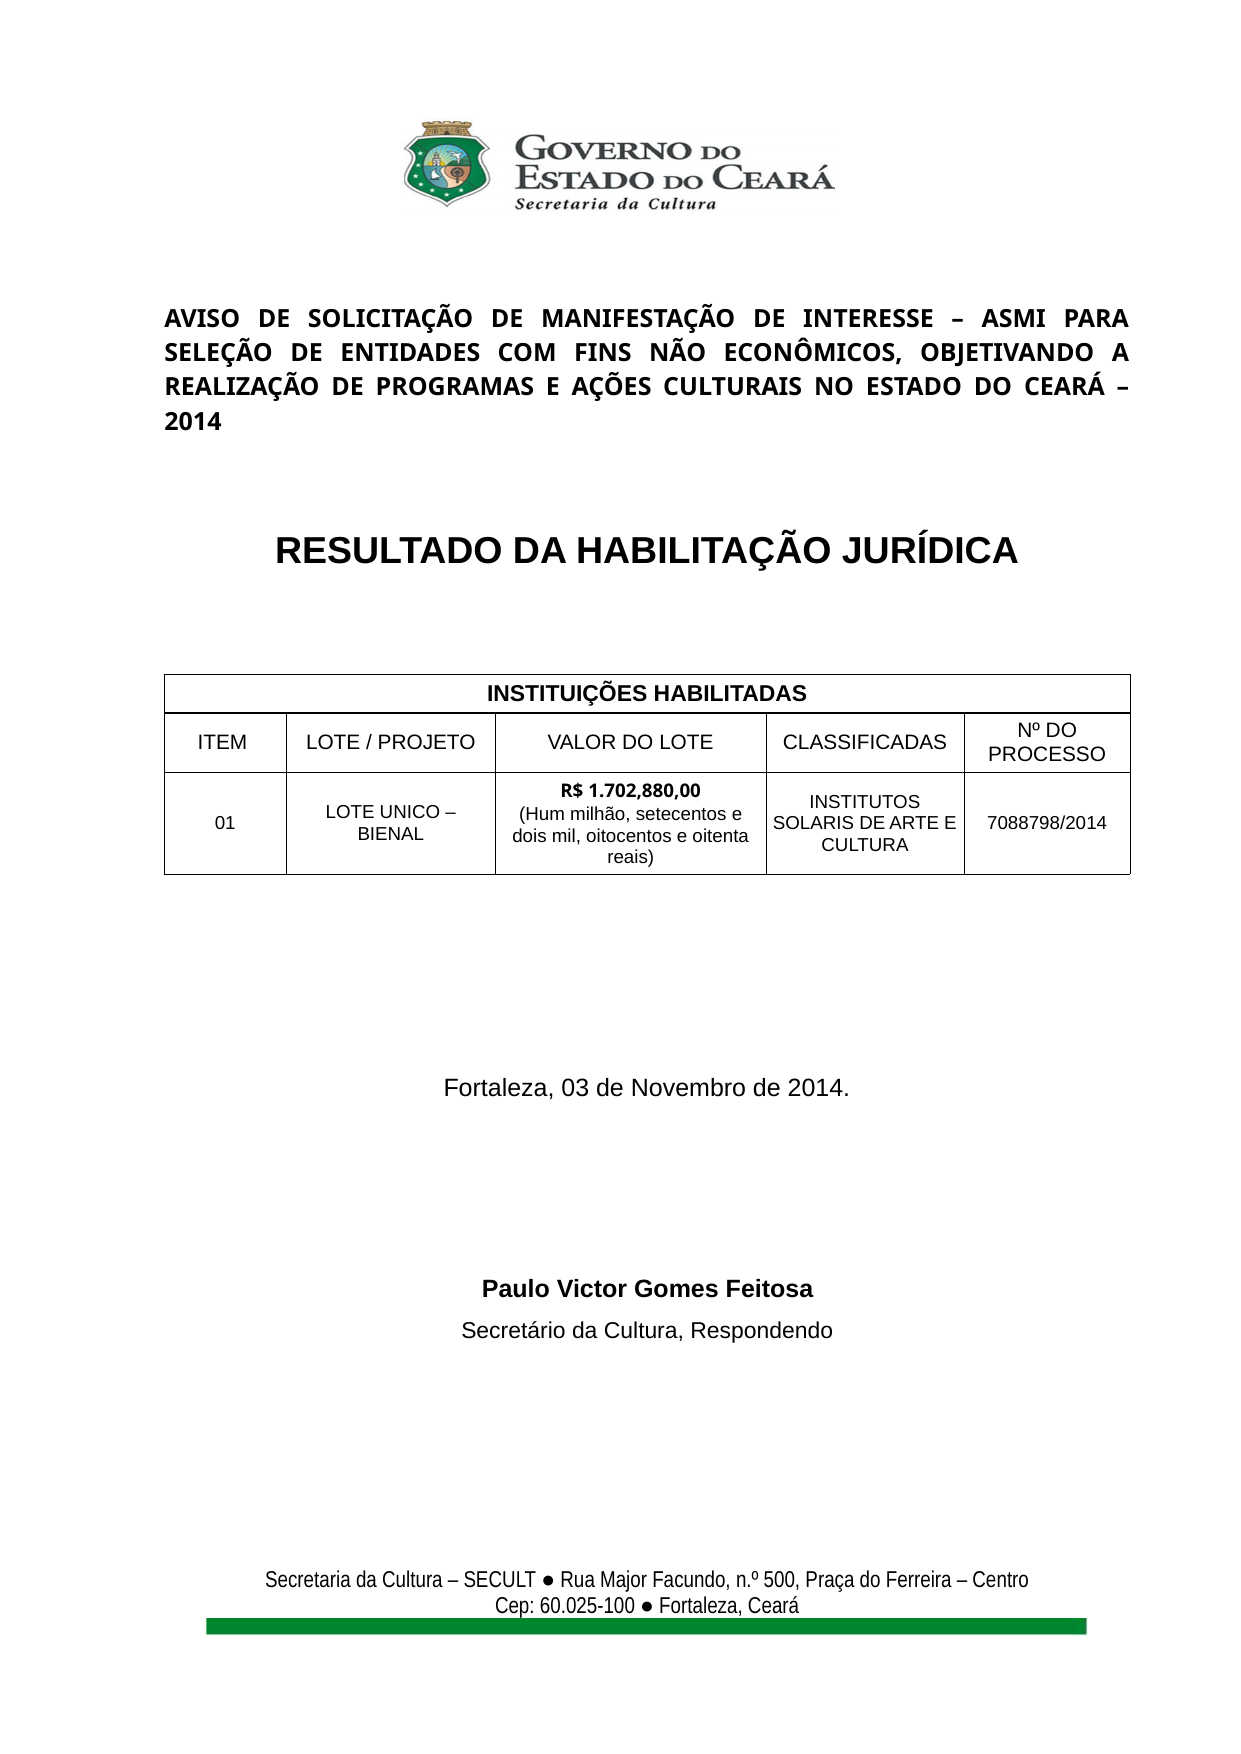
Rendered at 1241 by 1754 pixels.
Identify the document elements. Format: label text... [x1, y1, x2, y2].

table_header LOTE / PROJETO [287, 714, 495, 772]
text AVISO DE SOLICITAÇÃO DE MANIFESTAÇÃO DE INTERESSE – ASMI PARA SELEÇÃO DE ENTIDADES COM FINS NÃO ECONÔMICOS, OBJETIVANDO A REALIZAÇÃO DE PROGRAMAS E AÇÕES CULTURAIS NO ESTADO DO CEARÁ – 2014 [164, 301, 1130, 437]
picture [206, 1618, 1088, 1636]
picture [400, 118, 839, 212]
table_cell INSTITUTOS SOLARIS DE ARTE E CULTURA [767, 773, 964, 874]
table_cell 7088798/2014 [965, 773, 1130, 874]
text Secretário da Cultura, Respondendo [164, 1317, 1130, 1343]
text Paulo Victor Gomes Feitosa [164, 1274, 1131, 1303]
table_cell 01 [165, 773, 286, 874]
table_header Nº DO PROCESSO [965, 714, 1130, 772]
table_header CLASSIFICADAS [767, 714, 964, 772]
table_header VALOR DO LOTE [496, 714, 766, 772]
table_header ITEM [165, 714, 286, 772]
table_cell R$ 1.702,880,00 (Hum milhão, setecentos e dois mil, oitocentos e oitenta reais) [496, 773, 766, 874]
text RESULTADO DA HABILITAÇÃO JURÍDICA [164, 528, 1130, 571]
table_header INSTITUIÇÕES HABILITADAS [165, 675, 1130, 712]
table_cell LOTE UNICO – BIENAL [287, 773, 495, 874]
text Fortaleza, 03 de Novembro de 2014. [164, 1073, 1130, 1101]
